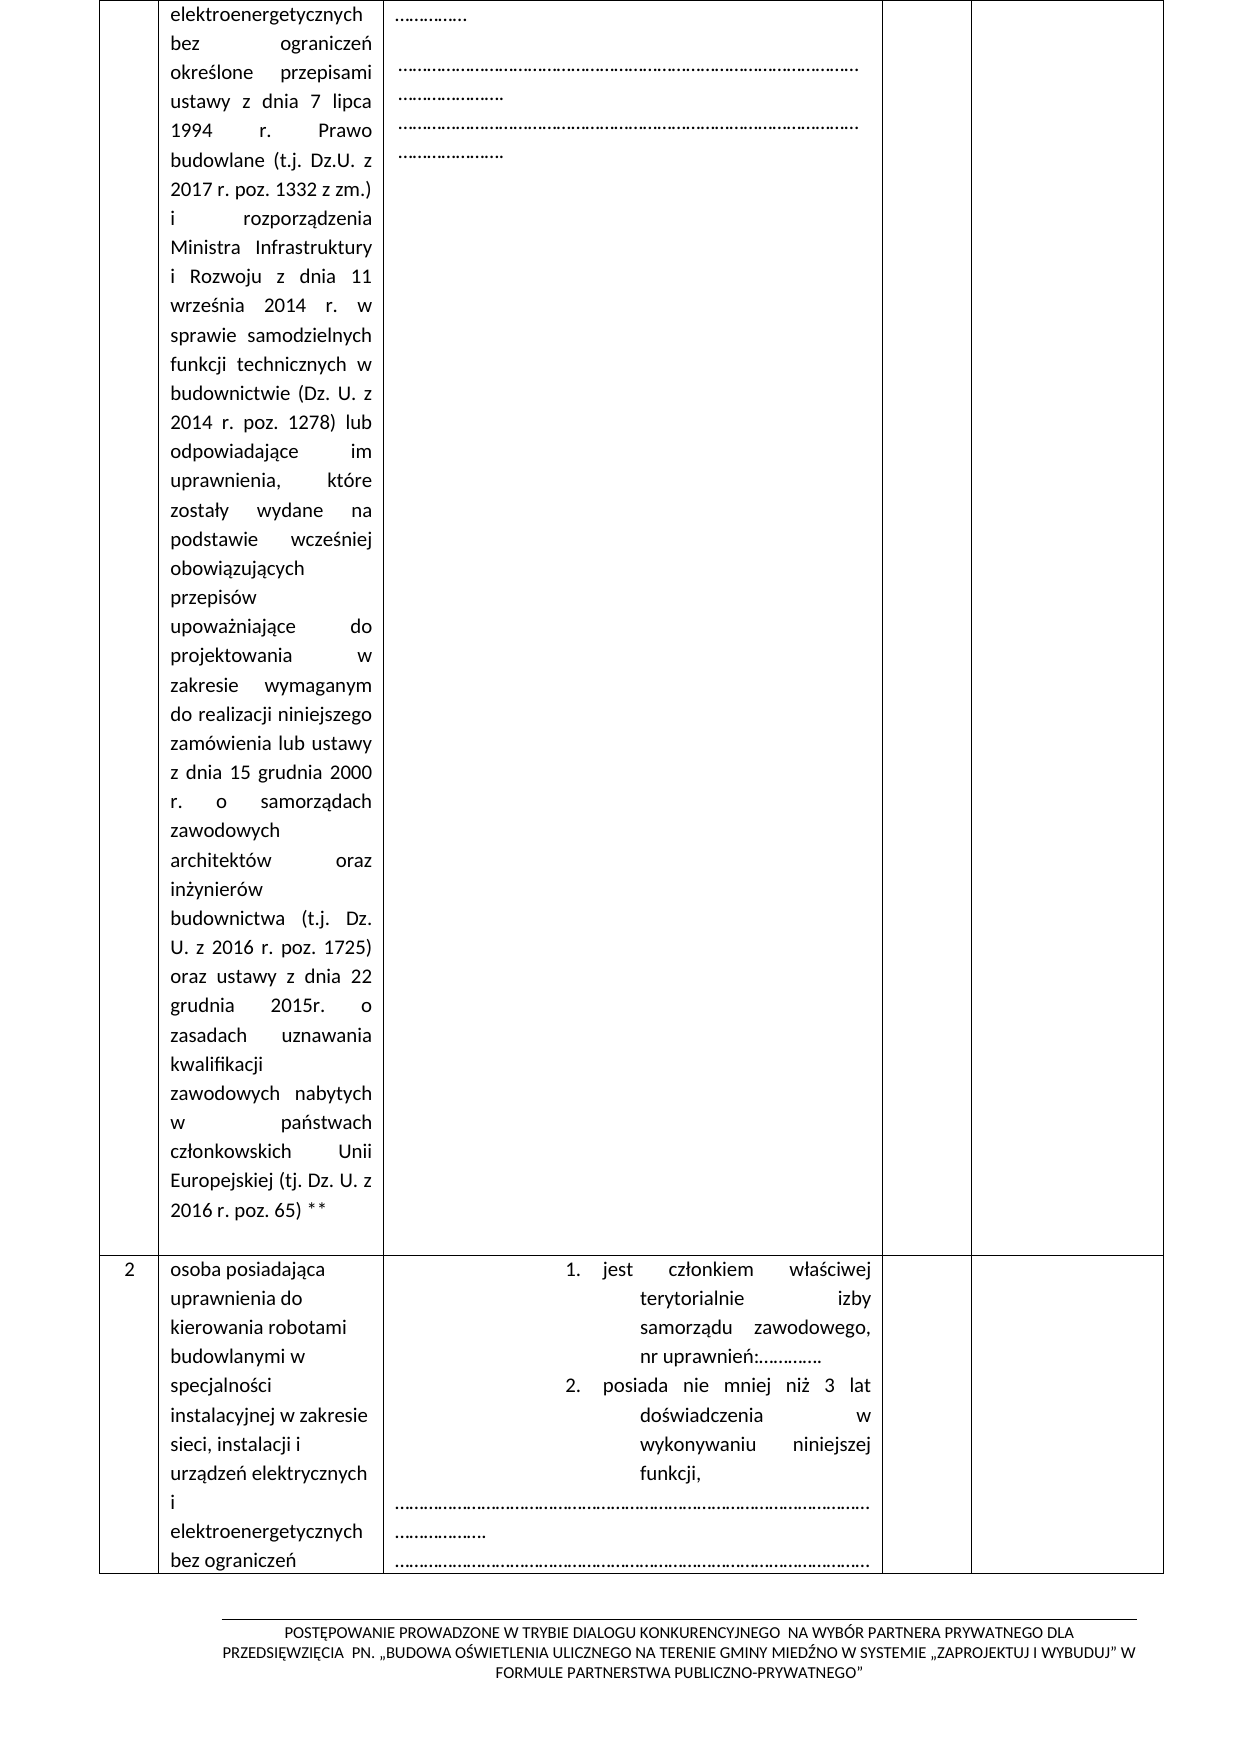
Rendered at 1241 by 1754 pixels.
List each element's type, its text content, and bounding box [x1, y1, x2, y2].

table_cell jest członkiem właściwej terytorialnie izby samorządu zawodowego, nr uprawnień:………. posiada nie mniej niż 3 lat doświadczenia w wykonywaniu niniejszej funkcji, …………………………………………………………………………………………………… ………………………………………………………………………………………………………. ………………………………………………………………………………………………………. [384, 1, 882, 1255]
table_cell [883, 1256, 971, 1573]
table_cell elektroenergetycznych bez ograniczeń określone przepisami ustawy z dnia 7 lipca 1994 r. Prawo budowlane (t.j. Dz.U. z 2017 r. poz. 1332 z zm.) i rozporządzenia Ministra Infrastruktury i Rozwoju z dnia 11 września 2014 r. w sprawie samodzielnych funkcji technicznych w budownictwie (Dz. U. z 2014 r. poz. 1278) lub odpowiadające im uprawnienia, które zostały wydane na podstawie wcześniej obowiązujących przepisów upoważniające do projektowania w zakresie wymaganym do realizacji niniejszego zamówienia lub ustawy z dnia 15 grudnia 2000 r. o samorządach zawodowych architektów oraz inżynierów budownictwa (t.j. Dz. U. z 2016 r. poz. 1725) oraz ustawy z dnia 22 grudnia 2015r. o zasadach uznawania kwalifikacji zawodowych nabytych w państwach członkowskich Unii Europejskiej (tj. Dz. U. z 2016 r. poz. 65) ** [159, 1, 383, 1255]
table_cell [972, 1256, 1163, 1573]
table_cell osoba posiadająca uprawnienia do kierowania robotami budowlanymi w specjalności instalacyjnej w zakresie sieci, instalacji i urządzeń elektrycznych i elektroenergetycznych bez ograniczeń [159, 1256, 383, 1573]
table_cell [883, 1, 971, 1255]
table_cell [972, 1, 1163, 1255]
table_cell [100, 1, 158, 1255]
table_cell 2 [100, 1256, 158, 1573]
table_cell jest członkiem właściwej terytorialnie izby samorządu zawodowego, nr uprawnień:…………. posiada nie mniej niż 3 lat doświadczenia w wykonywaniu niniejszej funkcji, ………………………………………………………………………………………………………. ………………………………………………………………………………………………………. ………………………………………………………………………………………………………. [384, 1256, 882, 1573]
